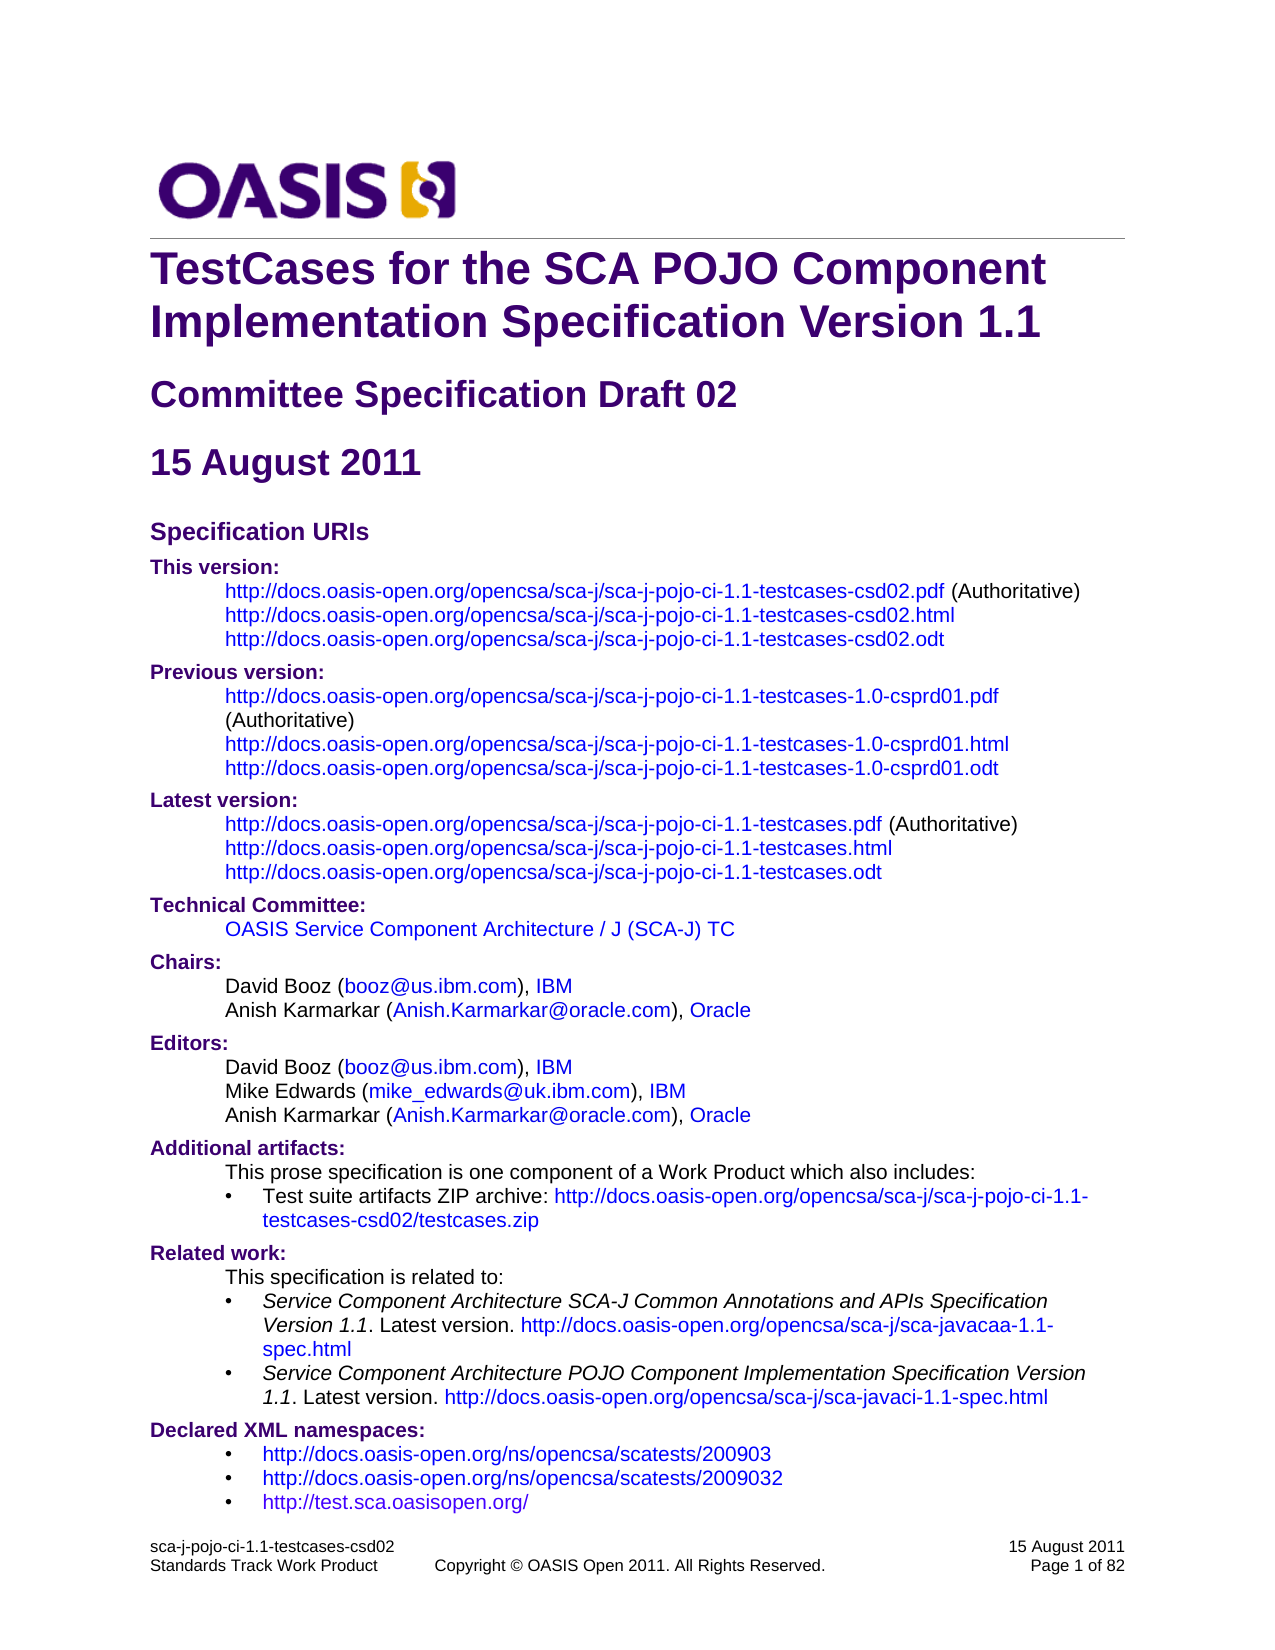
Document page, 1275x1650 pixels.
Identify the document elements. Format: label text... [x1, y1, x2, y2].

title Previous version: [150, 659, 1125, 683]
title http://docs.oasis-open.org/opencsa/sca-j/sca-j-pojo-ci-1.1-testcases.html [225, 836, 1125, 860]
title http://docs.oasis-open.org/opencsa/sca-j/sca-j-pojo-ci-1.1-testcases.pdf (Authoritative) [225, 812, 1125, 836]
subtitle 15 August 2011 [150, 440, 1125, 483]
list http://test.sca.oasisopen.org/ [225, 1489, 1125, 1513]
title OASIS Service Component Architecture / J (SCA-J) TC [225, 917, 1125, 941]
title Anish Karmarkar (Anish.Karmarkar@oracle.com), Oracle [225, 1103, 1125, 1127]
list Test suite artifacts ZIP archive: http://docs.oasis-open.org/opencsa/sca-j/sca-j-pojo-ci-1.1-testcases-csd02/testcases.zip [225, 1183, 1125, 1232]
title http://docs.oasis-open.org/opencsa/sca-j/sca-j-pojo-ci-1.1-testcases-csd02.odt [225, 627, 1125, 651]
title Chairs: [150, 950, 1125, 974]
title Technical Committee: [150, 893, 1125, 917]
title http://docs.oasis-open.org/opencsa/sca-j/sca-j-pojo-ci-1.1-testcases-1.0-csprd01.odt [225, 755, 1125, 779]
title This prose specification is one component of a Work Product which also includes: [225, 1159, 1125, 1183]
list http://docs.oasis-open.org/ns/opencsa/scatests/200903 [225, 1441, 1125, 1465]
title This version: [150, 555, 1125, 579]
title Anish Karmarkar (Anish.Karmarkar@oracle.com), Oracle [225, 998, 1125, 1022]
picture [150, 145, 468, 230]
title This specification is related to: [225, 1264, 1125, 1288]
title Editors: [150, 1031, 1125, 1055]
list Service Component Architecture POJO Component Implementation Specification Version 1.1. Latest version. http://docs.oasis-open.org/opencsa/sca-j/sca-javaci-1.1-spec.html [225, 1360, 1125, 1408]
list http://docs.oasis-open.org/ns/opencsa/scatests/2009032 [225, 1465, 1125, 1489]
title Mike Edwards (mike_edwards@uk.ibm.com), IBM [225, 1079, 1125, 1103]
title http://docs.oasis-open.org/opencsa/sca-j/sca-j-pojo-ci-1.1-testcases-1.0-csprd01.pdf (Authoritative) [225, 683, 1125, 731]
title http://docs.oasis-open.org/opencsa/sca-j/sca-j-pojo-ci-1.1-testcases.odt [225, 860, 1125, 884]
title TestCases for the SCA POJO Component Implementation Specification Version 1.1 [150, 239, 1125, 347]
title David Booz (booz@us.ibm.com), IBM [225, 1055, 1125, 1079]
title Specification URIs [150, 517, 1125, 546]
title http://docs.oasis-open.org/opencsa/sca-j/sca-j-pojo-ci-1.1-testcases-1.0-csprd01.html [225, 731, 1125, 755]
title Latest version: [150, 788, 1125, 812]
list Service Component Architecture SCA-J Common Annotations and APIs Specification Version 1.1. Latest version. http://docs.oasis-open.org/opencsa/sca-j/sca-javacaa-1.1-spec.html [225, 1288, 1125, 1360]
title http://docs.oasis-open.org/opencsa/sca-j/sca-j-pojo-ci-1.1-testcases-csd02.pdf (Authoritative) [225, 579, 1125, 603]
title Declared XML namespaces: [150, 1417, 1125, 1441]
title http://docs.oasis-open.org/opencsa/sca-j/sca-j-pojo-ci-1.1-testcases-csd02.html [225, 603, 1125, 627]
title Related work: [150, 1241, 1125, 1264]
title Additional artifacts: [150, 1136, 1125, 1159]
subtitle Committee Specification Draft 02 [150, 372, 1125, 415]
title David Booz (booz@us.ibm.com), IBM [225, 974, 1125, 998]
